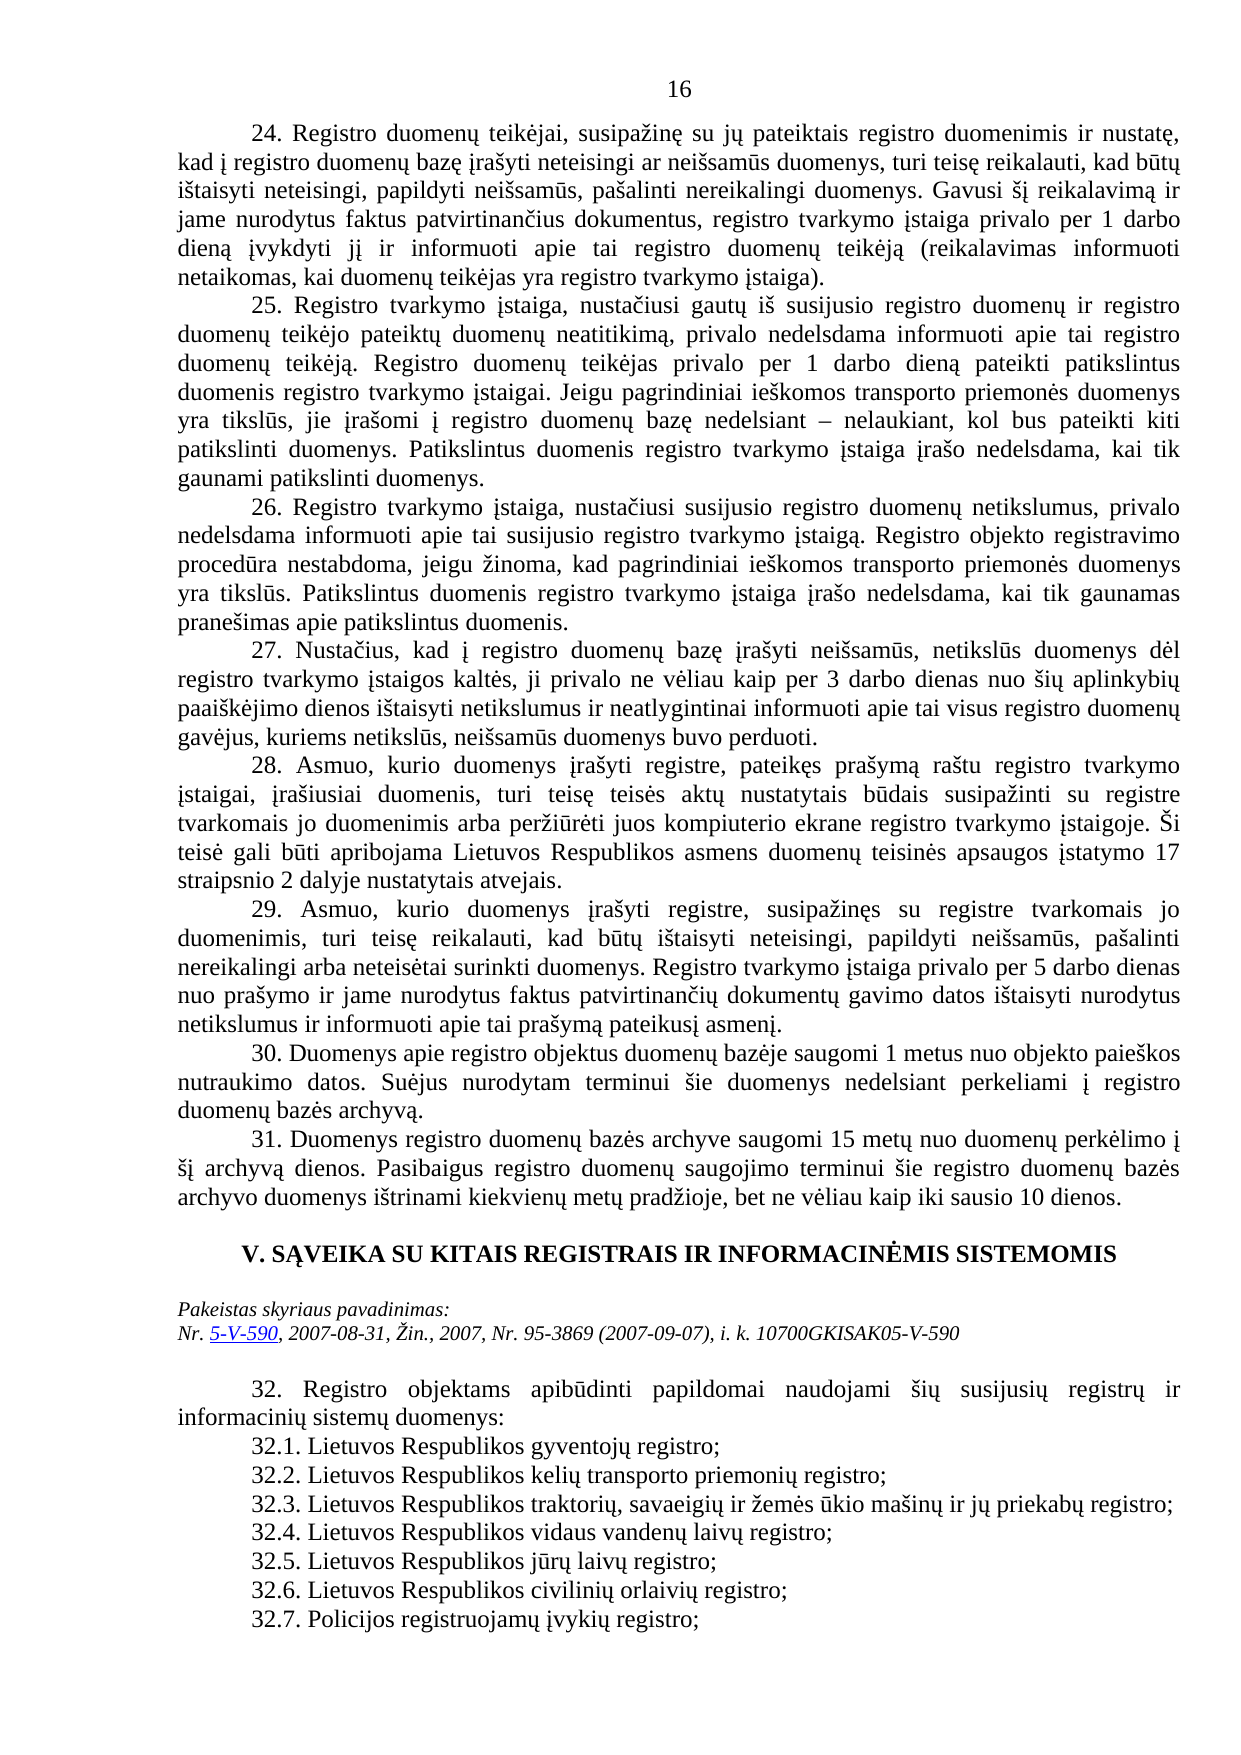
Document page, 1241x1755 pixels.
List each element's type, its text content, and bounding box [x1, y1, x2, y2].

text 29. Asmuo, kurio duomenys įrašyti registre, susipažinęs su registre tvarkomais jo duomenimis, turi teisę reikalauti, kad būtų ištaisyti neteisingi, papildyti neišsamūs, pašalinti nereikalingi arba neteisėtai surinkti duomenys. Registro tvarkymo įstaiga privalo per 5 darbo dienas nuo prašymo ir jame nurodytus faktus patvirtinančių dokumentų gavimo datos ištaisyti nurodytus netikslumus ir informuoti apie tai prašymą pateikusį asmenį. [177, 894, 1181, 1038]
text 30. Duomenys apie registro objektus duomenų bazėje saugomi 1 metus nuo objekto paieškos nutraukimo datos. Suėjus nurodytam terminui šie duomenys nedelsiant perkeliami į registro duomenų bazės archyvą. [177, 1038, 1181, 1124]
text 26. Registro tvarkymo įstaiga, nustačiusi susijusio registro duomenų netikslumus, privalo nedelsdama informuoti apie tai susijusio registro tvarkymo įstaigą. Registro objekto registravimo procedūra nestabdoma, jeigu žinoma, kad pagrindiniai ieškomos transporto priemonės duomenys yra tikslūs. Patikslintus duomenis registro tvarkymo įstaiga įrašo nedelsdama, kai tik gaunamas pranešimas apie patikslintus duomenis. [177, 492, 1181, 636]
text Nr. 5-V-590, 2007-08-31, Žin., 2007, Nr. 95-3869 (2007-09-07), i. k. 10700GKISAK05-V-590 [177, 1321, 1181, 1345]
text 32.2. Lietuvos Respublikos kelių transporto priemonių registro; [177, 1460, 1181, 1489]
text 32.3. Lietuvos Respublikos traktorių, savaeigių ir žemės ūkio mašinų ir jų priekabų registro; [177, 1489, 1181, 1517]
text Pakeistas skyriaus pavadinimas: [177, 1297, 1181, 1321]
text 32. Registro objektams apibūdinti papildomai naudojami šių susijusių registrų ir informacinių sistemų duomenys: [177, 1374, 1181, 1431]
text 32.5. Lietuvos Respublikos jūrų laivų registro; [177, 1546, 1181, 1575]
text 32.7. Policijos registruojamų įvykių registro; [177, 1604, 1181, 1632]
text 32.4. Lietuvos Respublikos vidaus vandenų laivų registro; [177, 1517, 1181, 1546]
text 25. Registro tvarkymo įstaiga, nustačiusi gautų iš susijusio registro duomenų ir registro duomenų teikėjo pateiktų duomenų neatitikimą, privalo nedelsdama informuoti apie tai registro duomenų teikėją. Registro duomenų teikėjas privalo per 1 darbo dieną pateikti patikslintus duomenis registro tvarkymo įstaigai. Jeigu pagrindiniai ieškomos transporto priemonės duomenys yra tikslūs, jie įrašomi į registro duomenų bazę nedelsiant – nelaukiant, kol bus pateikti kiti patikslinti duomenys. Patikslintus duomenis registro tvarkymo įstaiga įrašo nedelsdama, kai tik gaunami patikslinti duomenys. [177, 291, 1181, 492]
text 31. Duomenys registro duomenų bazės archyve saugomi 15 metų nuo duomenų perkėlimo į šį archyvą dienos. Pasibaigus registro duomenų saugojimo terminui šie registro duomenų bazės archyvo duomenys ištrinami kiekvienų metų pradžioje, bet ne vėliau kaip iki sausio 10 dienos. [177, 1124, 1181, 1211]
text V. SĄVEIKA SU KITAIS REGISTRAIS IR INFORMACINĖMIS SISTEMOMIS [177, 1239, 1181, 1268]
text 32.1. Lietuvos Respublikos gyventojų registro; [177, 1431, 1181, 1460]
text 32.6. Lietuvos Respublikos civilinių orlaivių registro; [177, 1575, 1181, 1604]
text 24. Registro duomenų teikėjai, susipažinę su jų pateiktais registro duomenimis ir nustatę, kad į registro duomenų bazę įrašyti neteisingi ar neišsamūs duomenys, turi teisę reikalauti, kad būtų ištaisyti neteisingi, papildyti neišsamūs, pašalinti nereikalingi duomenys. Gavusi šį reikalavimą ir jame nurodytus faktus patvirtinančius dokumentus, registro tvarkymo įstaiga privalo per 1 darbo dieną įvykdyti jį ir informuoti apie tai registro duomenų teikėją (reikalavimas informuoti netaikomas, kai duomenų teikėjas yra registro tvarkymo įstaiga). [177, 118, 1181, 291]
text 27. Nustačius, kad į registro duomenų bazę įrašyti neišsamūs, netikslūs duomenys dėl registro tvarkymo įstaigos kaltės, ji privalo ne vėliau kaip per 3 darbo dienas nuo šių aplinkybių paaiškėjimo dienos ištaisyti netikslumus ir neatlygintinai informuoti apie tai visus registro duomenų gavėjus, kuriems netikslūs, neišsamūs duomenys buvo perduoti. [177, 636, 1181, 751]
text 28. Asmuo, kurio duomenys įrašyti registre, pateikęs prašymą raštu registro tvarkymo įstaigai, įrašiusiai duomenis, turi teisę teisės aktų nustatytais būdais susipažinti su registre tvarkomais jo duomenimis arba peržiūrėti juos kompiuterio ekrane registro tvarkymo įstaigoje. Ši teisė gali būti apribojama Lietuvos Respublikos asmens duomenų teisinės apsaugos įstatymo 17 straipsnio 2 dalyje nustatytais atvejais. [177, 751, 1181, 894]
